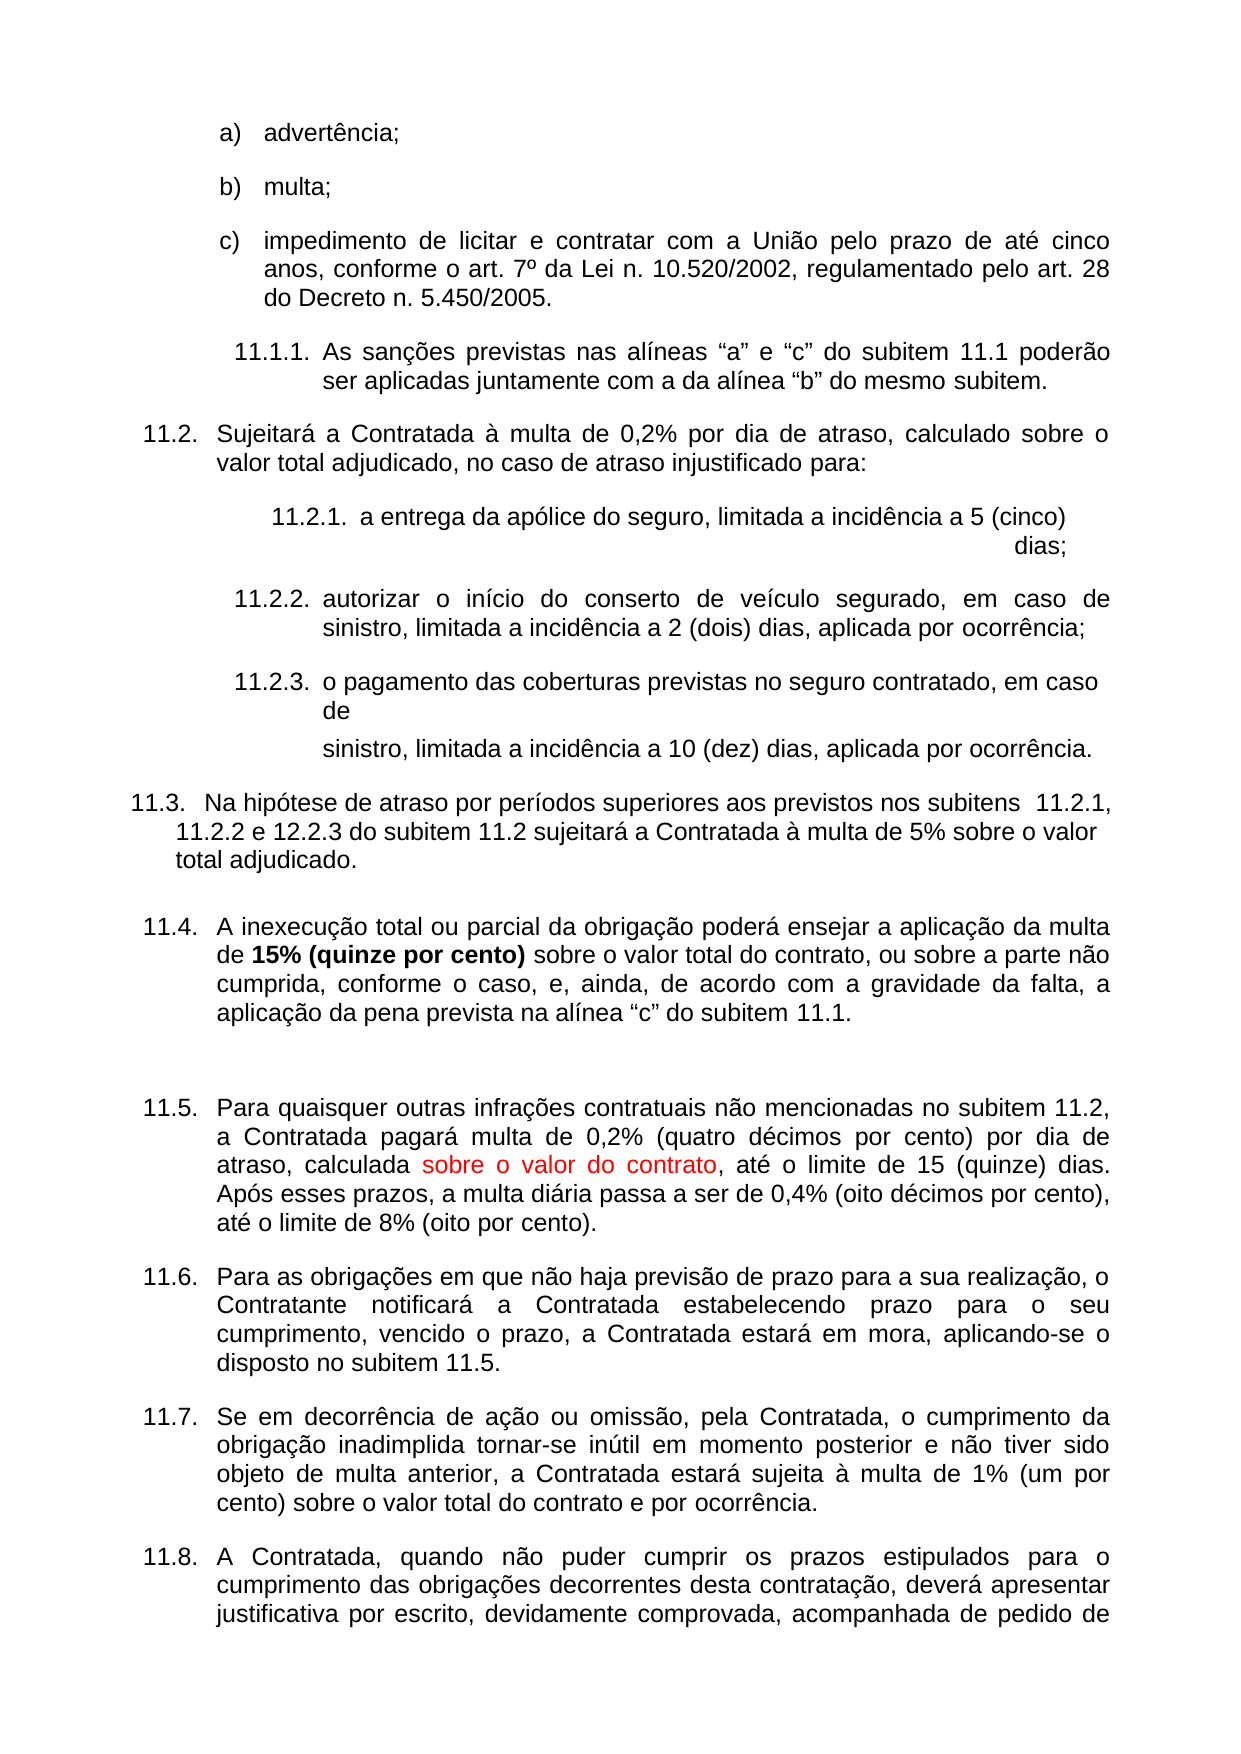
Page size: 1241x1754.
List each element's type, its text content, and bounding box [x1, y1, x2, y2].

list Sujeitará a Contratada à multa de 0,2% por dia de atraso, calculado sobre o valor total adjudicado, no caso de atraso injustificado para: [143, 419, 1111, 477]
list As sanções previstas nas alíneas “a” e “c” do subitem 11.1 poderão ser aplicadas juntamente com a da alínea “b” do mesmo subitem. [234, 337, 1112, 394]
list o pagamento das coberturas previstas no seguro contratado, em caso de [234, 667, 1122, 724]
list A inexecução total ou parcial da obrigação poderá ensejar a aplicação da multa de 15% (quinze por cento) sobre o valor total do contrato, ou sobre a parte não cumprida, conforme o caso, e, ainda, de acordo com a gravidade da falta, a aplicação da pena prevista na alínea “c” do subitem 11.1. [143, 911, 1112, 1026]
list multa; [219, 172, 1122, 201]
list advertência; [219, 118, 1122, 147]
text sinistro, limitada a incidência a 10 (dez) dias, aplicada por ocorrência. [322, 734, 1122, 763]
list Para as obrigações em que não haja previsão de prazo para a sua realização, o Contratante notificará a Contratada estabelecendo prazo para o seu cumprimento, vencido o prazo, a Contratada estará em mora, aplicando-se o disposto no subitem 11.5. [143, 1262, 1112, 1377]
list impedimento de licitar e contratar com a União pelo prazo de até cinco anos, conforme o art. 7º da Lei n. 10.520/2002, regulamentado pelo art. 28 do Decreto n. 5.450/2005. [219, 226, 1112, 312]
list Para quaisquer outras infrações contratuais não mencionadas no subitem 11.2, a Contratada pagará multa de 0,2% (quatro décimos por cento) por dia de atraso, calculada sobre o valor do contrato, até o limite de 15 (quinze) dias. Após esses prazos, a multa diária passa a ser de 0,4% (oito décimos por cento), até o limite de 8% (oito por cento). [143, 1093, 1112, 1237]
text 11.2.2 e 12.2.3 do subitem 11.2 sujeitará a Contratada à multa de 5% sobre o valor total adjudicado. [175, 816, 1112, 874]
list A Contratada, quando não puder cumprir os prazos estipulados para o cumprimento das obrigações decorrentes desta contratação, deverá apresentar justificativa por escrito, devidamente comprovada, acompanhada de pedido de [143, 1542, 1112, 1628]
list Se em decorrência de ação ou omissão, pela Contratada, o cumprimento da obrigação inadimplida tornar-se inútil em momento posterior e não tiver sido objeto de multa anterior, a Contratada estará sujeita à multa de 1% (um por cento) sobre o valor total do contrato e por ocorrência. [143, 1402, 1112, 1517]
list Na hipótese de atraso por períodos superiores aos previstos nos subitens 11.2.1, [130, 788, 1122, 816]
list autorizar o início do conserto de veículo segurado, em caso de sinistro, limitada a incidência a 2 (dois) dias, aplicada por ocorrência; [234, 584, 1112, 642]
list a entrega da apólice do seguro, limitada a incidência a 5 (cinco) dias; [234, 502, 1067, 559]
